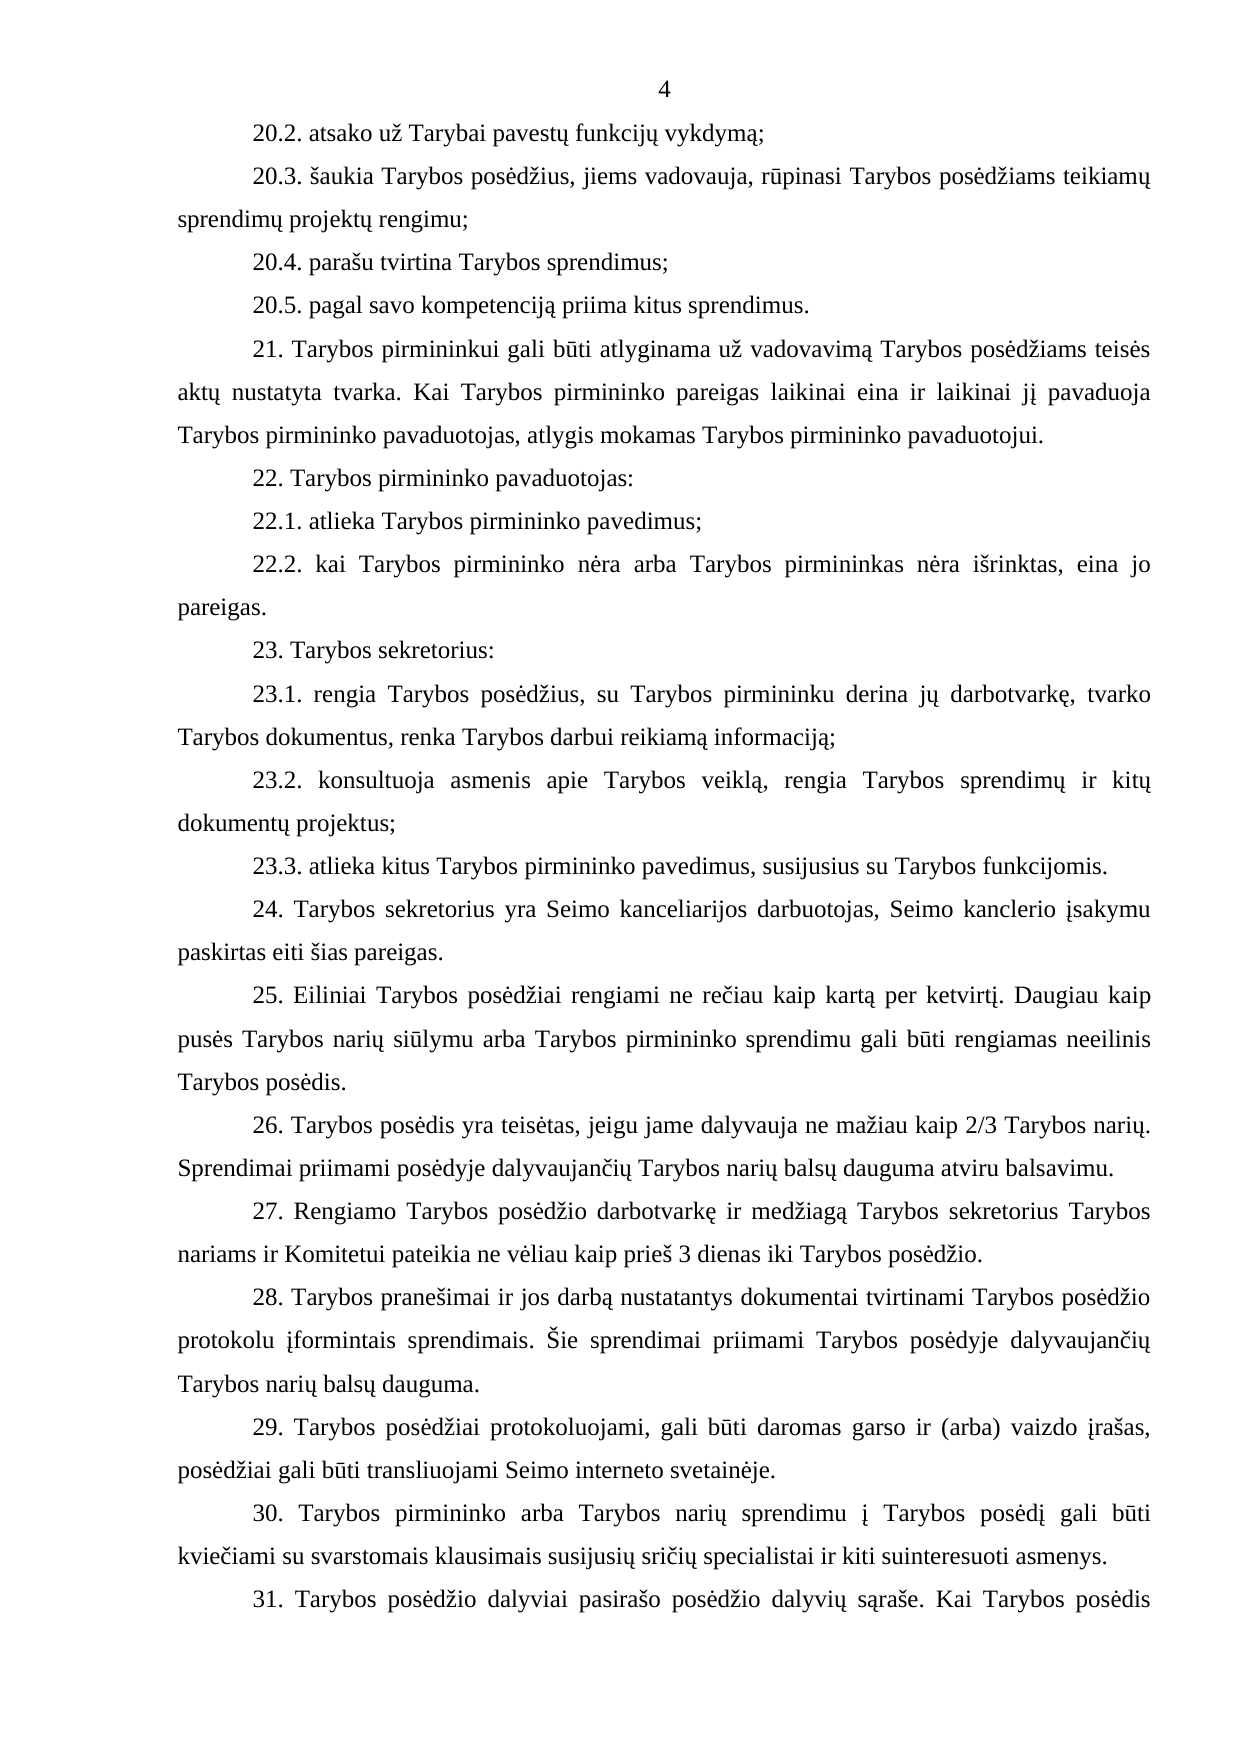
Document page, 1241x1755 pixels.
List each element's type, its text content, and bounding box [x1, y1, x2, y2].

text 31. Tarybos posėdžio dalyviai pasirašo posėdžio dalyvių sąraše. Kai Tarybos posėdis [177, 1584, 1152, 1613]
text 23.1. rengia Tarybos posėdžius, su Tarybos pirmininku derina jų darbotvarkę, tvarko Tarybos dokumentus, renka Tarybos darbui reikiamą informaciją; [177, 679, 1152, 751]
text 20.4. parašu tvirtina Tarybos sprendimus; [177, 247, 1152, 276]
text 24. Tarybos sekretorius yra Seimo kanceliarijos darbuotojas, Seimo kanclerio įsakymu paskirtas eiti šias pareigas. [177, 894, 1152, 966]
text 28. Tarybos pranešimai ir jos darbą nustatantys dokumentai tvirtinami Tarybos posėdžio protokolu įformintais sprendimais. Šie sprendimai priimami Tarybos posėdyje dalyvaujančių Tarybos narių balsų dauguma. [177, 1282, 1152, 1397]
text 22.1. atlieka Tarybos pirmininko pavedimus; [177, 506, 1152, 535]
text 22.2. kai Tarybos pirmininko nėra arba Tarybos pirmininkas nėra išrinktas, eina jo pareigas. [177, 549, 1152, 621]
text 20.2. atsako už Tarybai pavestų funkcijų vykdymą; [177, 118, 1152, 147]
text 23.2. konsultuoja asmenis apie Tarybos veiklą, rengia Tarybos sprendimų ir kitų dokumentų projektus; [177, 765, 1152, 837]
text 30. Tarybos pirmininko arba Tarybos narių sprendimu į Tarybos posėdį gali būti kviečiami su svarstomais klausimais susijusių sričių specialistai ir kiti suinteresuoti asmenys. [177, 1498, 1152, 1570]
text 23.3. atlieka kitus Tarybos pirmininko pavedimus, susijusius su Tarybos funkcijomis. [177, 851, 1152, 880]
text 21. Tarybos pirmininkui gali būti atlyginama už vadovavimą Tarybos posėdžiams teisės aktų nustatyta tvarka. Kai Tarybos pirmininko pareigas laikinai eina ir laikinai jį pavaduoja Tarybos pirmininko pavaduotojas, atlygis mokamas Tarybos pirmininko pavaduotojui. [177, 334, 1152, 449]
text 29. Tarybos posėdžiai protokoluojami, gali būti daromas garso ir (arba) vaizdo įrašas, posėdžiai gali būti transliuojami Seimo interneto svetainėje. [177, 1412, 1152, 1484]
text 20.3. šaukia Tarybos posėdžius, jiems vadovauja, rūpinasi Tarybos posėdžiams teikiamų sprendimų projektų rengimu; [177, 161, 1152, 233]
text 23. Tarybos sekretorius: [177, 636, 1152, 664]
text 22. Tarybos pirmininko pavaduotojas: [177, 463, 1152, 492]
text 20.5. pagal savo kompetenciją priima kitus sprendimus. [177, 291, 1152, 319]
text 25. Eiliniai Tarybos posėdžiai rengiami ne rečiau kaip kartą per ketvirtį. Daugiau kaip pusės Tarybos narių siūlymu arba Tarybos pirmininko sprendimu gali būti rengiamas neeilinis Tarybos posėdis. [177, 981, 1152, 1096]
text 27. Rengiamo Tarybos posėdžio darbotvarkę ir medžiagą Tarybos sekretorius Tarybos nariams ir Komitetui pateikia ne vėliau kaip prieš 3 dienas iki Tarybos posėdžio. [177, 1196, 1152, 1268]
text 26. Tarybos posėdis yra teisėtas, jeigu jame dalyvauja ne mažiau kaip 2/3 Tarybos narių. Sprendimai priimami posėdyje dalyvaujančių Tarybos narių balsų dauguma atviru balsavimu. [177, 1110, 1152, 1182]
